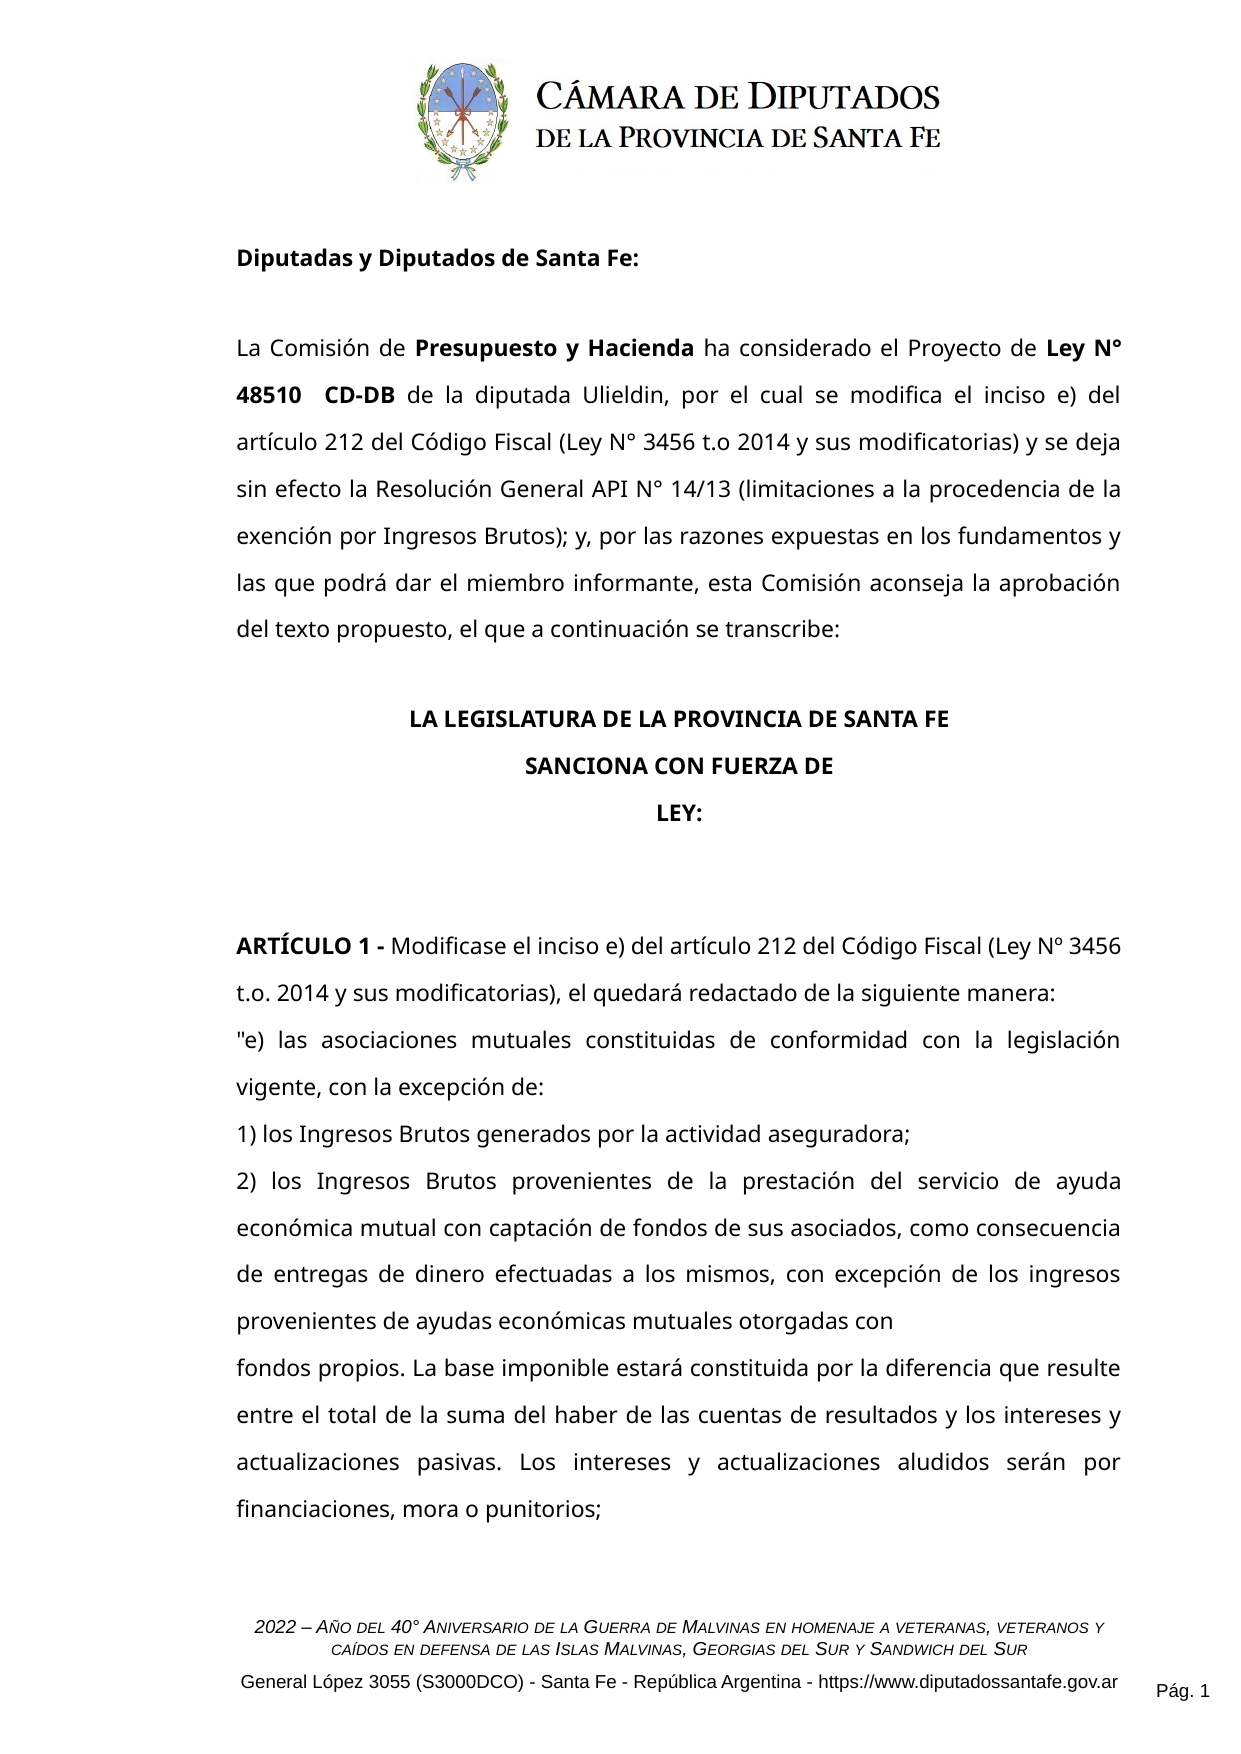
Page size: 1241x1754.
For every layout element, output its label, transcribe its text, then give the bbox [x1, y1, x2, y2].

picture [413, 59, 945, 183]
text "e) las asociaciones mutuales constituidas de conformidad con la legislación vigente, con la excepción de: [236, 1024, 1122, 1102]
text Diputadas y Diputados de Santa Fe: [236, 242, 1122, 273]
text LEY: [236, 797, 1122, 828]
text SANCIONA CON FUERZA DE [236, 750, 1122, 782]
text LA LEGISLATURA DE LA PROVINCIA DE SANTA FE [236, 703, 1122, 735]
text 1) los Ingresos Brutos generados por la actividad aseguradora; [236, 1118, 1122, 1149]
text 2) los Ingresos Brutos provenientes de la prestación del servicio de ayuda económica mutual con captación de fondos de sus asociados, como consecuencia de entregas de dinero efectuadas a los mismos, con excepción de los ingresos provenientes de ayudas económicas mutuales otorgadas con [236, 1165, 1122, 1337]
text La Comisión de Presupuesto y Hacienda ha considerado el Proyecto de Ley N° 48510 CD-DB de la diputada Ulieldin, por el cual se modifica el inciso e) del artículo 212 del Código Fiscal (Ley N° 3456 t.o 2014 y sus modificatorias) y se deja sin efecto la Resolución General API N° 14/13 (limitaciones a la procedencia de la exención por Ingresos Brutos); y, por las razones expuestas en los fundamentos y las que podrá dar el miembro informante, esta Comisión aconseja la aprobación del texto propuesto, el que a continuación se transcribe: [236, 332, 1122, 645]
text ARTÍCULO 1 - Modificase el inciso e) del artículo 212 del Código Fiscal (Ley Nº 3456 t.o. 2014 y sus modificatorias), el quedará redactado de la siguiente manera: [236, 930, 1122, 1008]
text fondos propios. La base imponible estará constituida por la diferencia que resulte entre el total de la suma del haber de las cuentas de resultados y los intereses y actualizaciones pasivas. Los intereses y actualizaciones aludidos serán por financiaciones, mora o punitorios; [236, 1352, 1122, 1524]
